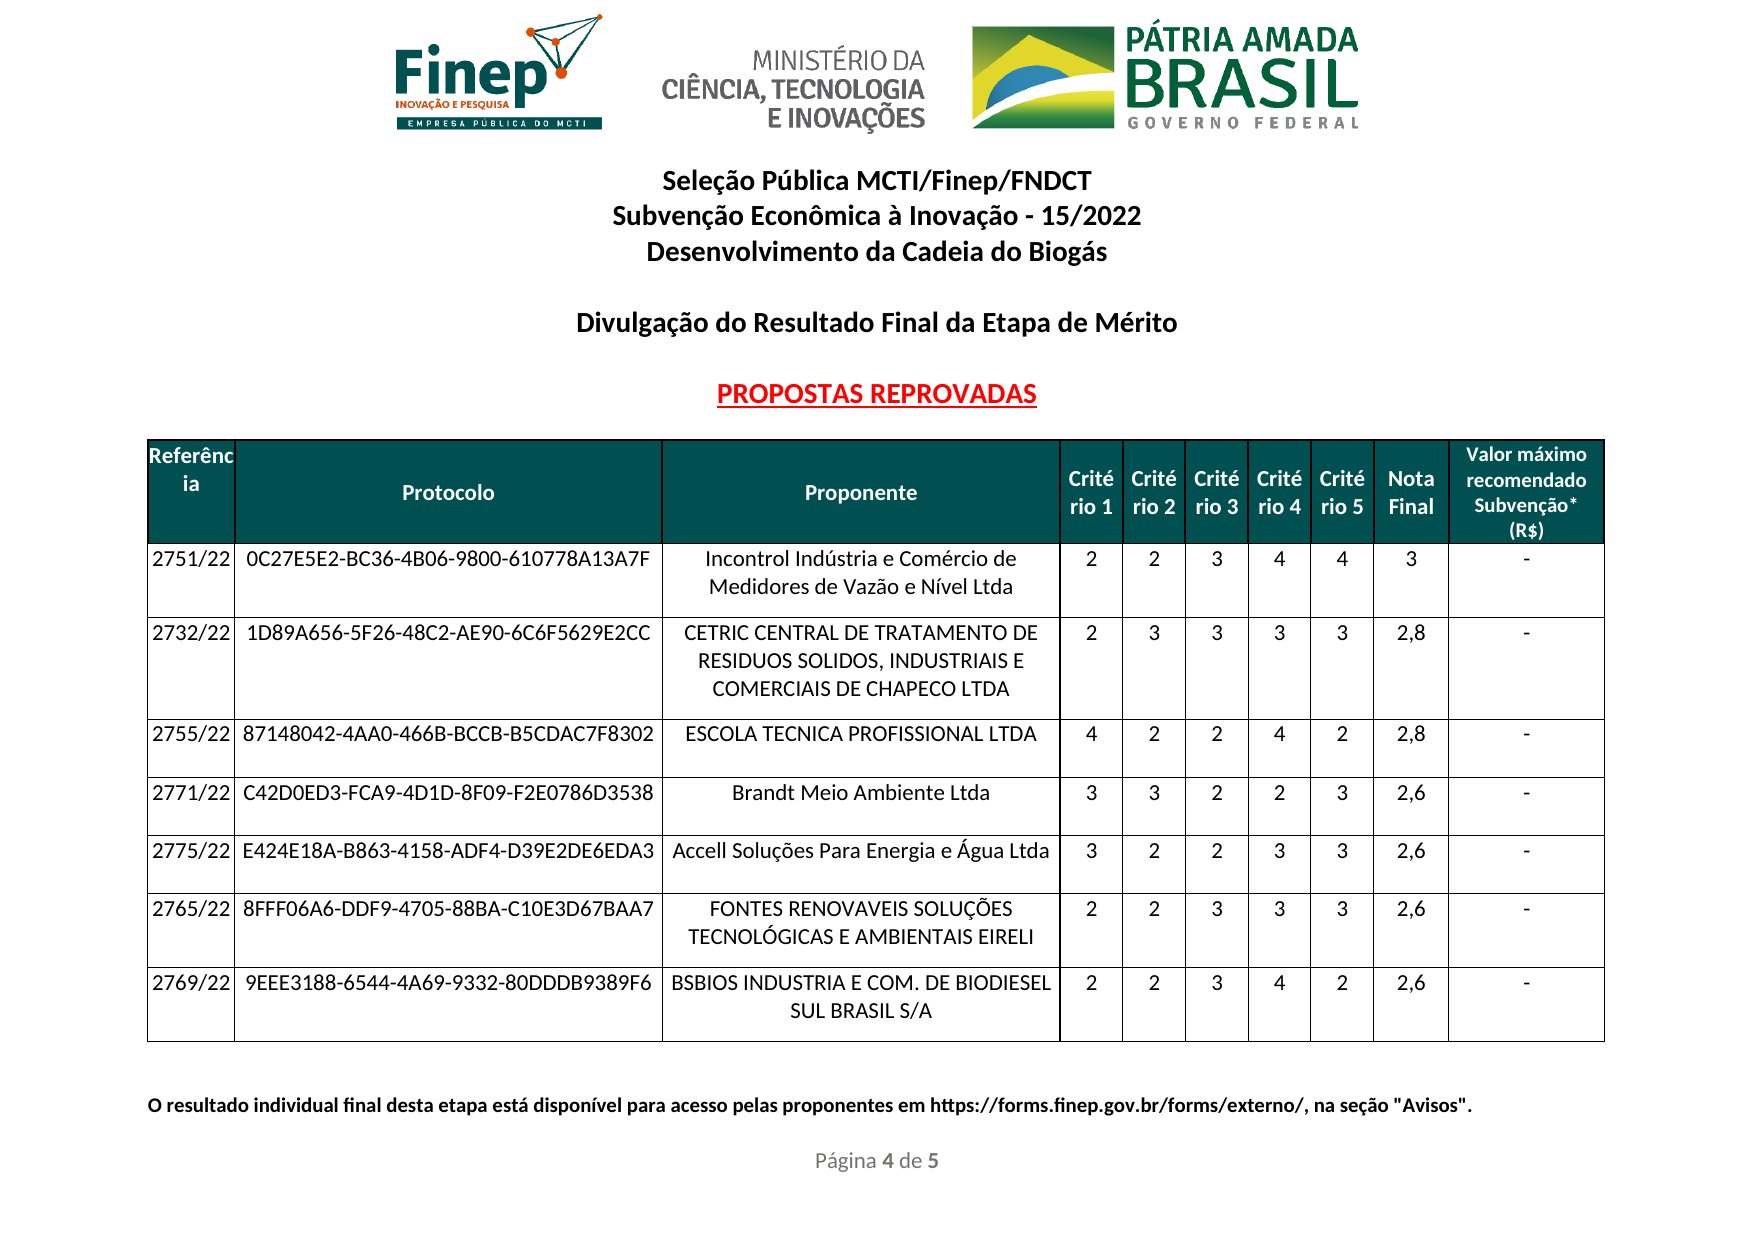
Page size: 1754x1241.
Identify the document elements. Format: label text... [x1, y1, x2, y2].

table_cell - [1449, 894, 1604, 967]
table_cell Brandt Meio Ambiente Ltda [663, 778, 1059, 835]
table_header Protocolo [236, 441, 661, 543]
table_cell 3 [1311, 894, 1373, 967]
table_cell 2 [1186, 778, 1248, 835]
table_cell 2,6 [1374, 836, 1448, 893]
table_cell CETRIC CENTRAL DE TRATAMENTO DE RESIDUOS SOLIDOS, INDUSTRIAIS E COMERCIAIS DE CHAPECO LTDA [663, 618, 1059, 718]
table_cell C42D0ED3-FCA9-4D1D-8F09-F2E0786D3538 [235, 778, 662, 835]
table_cell 2 [1061, 618, 1122, 718]
table_header Critério 4 [1249, 441, 1310, 543]
table_cell 2 [1123, 836, 1185, 893]
table_cell 2,6 [1374, 968, 1448, 1041]
table_cell 2769/22 [148, 968, 234, 1041]
table_cell 2,6 [1374, 894, 1448, 967]
table_cell 3 [1186, 894, 1248, 967]
table_cell 2751/22 [148, 544, 234, 617]
table_cell 1D89A656-5F26-48C2-AE90-6C6F5629E2CC [235, 618, 662, 718]
table_cell 3 [1374, 544, 1448, 617]
table_cell E424E18A-B863-4158-ADF4-D39E2DE6EDA3 [235, 836, 662, 893]
table_cell 3 [1311, 836, 1373, 893]
table_cell 2 [1186, 836, 1248, 893]
table_header Critério 1 [1061, 441, 1122, 543]
table_cell 3 [1186, 544, 1248, 617]
table_cell 2 [1123, 720, 1185, 777]
table_cell 2 [1186, 720, 1248, 777]
table_header Critério 5 [1312, 441, 1373, 543]
table_cell 3 [1186, 618, 1248, 718]
table_cell 2 [1061, 544, 1122, 617]
table_cell 3 [1061, 836, 1122, 893]
table_cell - [1449, 778, 1604, 835]
table_cell Incontrol Indústria e Comércio de Medidores de Vazão e Nível Ltda [663, 544, 1059, 617]
table_cell 2 [1123, 544, 1185, 617]
table_cell 4 [1249, 968, 1310, 1041]
table_cell 3 [1249, 618, 1310, 718]
table_cell 4 [1249, 544, 1310, 617]
table_cell - [1449, 544, 1604, 617]
table_cell 2 [1061, 968, 1122, 1041]
table_cell 3 [1249, 836, 1310, 893]
table_cell - [1449, 968, 1604, 1041]
table_header Proponente [663, 441, 1059, 543]
table_cell 9EEE3188-6544-4A69-9332-80DDDB9389F6 [235, 968, 662, 1041]
table_cell - [1449, 618, 1604, 718]
table_cell 2,6 [1374, 778, 1448, 835]
table_cell 2775/22 [148, 836, 234, 893]
table_cell 87148042-4AA0-466B-BCCB-B5CDAC7F8302 [235, 720, 662, 777]
table_cell 2771/22 [148, 778, 234, 835]
table_cell 2 [1311, 720, 1373, 777]
table_cell 2732/22 [148, 618, 234, 718]
table_cell 3 [1123, 618, 1185, 718]
table_cell 2,8 [1374, 618, 1448, 718]
table_header Valor máximo recomendado Subvenção* (R$) [1450, 441, 1603, 543]
table_cell FONTES RENOVAVEIS SOLUÇÕES TECNOLÓGICAS E AMBIENTAIS EIRELI [663, 894, 1059, 967]
table_cell 2755/22 [148, 720, 234, 777]
table_cell 2 [1061, 894, 1122, 967]
table_cell 8FFF06A6-DDF9-4705-88BA-C10E3D67BAA7 [235, 894, 662, 967]
table_cell 3 [1249, 894, 1310, 967]
table_cell 2,8 [1374, 720, 1448, 777]
table_cell 3 [1311, 618, 1373, 718]
table_cell 4 [1249, 720, 1310, 777]
table_header Critério 3 [1186, 441, 1247, 543]
table_cell 2 [1123, 968, 1185, 1041]
table_header Nota Final [1375, 441, 1448, 543]
table_cell Accell Soluções Para Energia e Água Ltda [663, 836, 1059, 893]
table_cell 3 [1186, 968, 1248, 1041]
table_cell 4 [1311, 544, 1373, 617]
table_header Critério 2 [1124, 441, 1184, 543]
table_cell 3 [1311, 778, 1373, 835]
table_cell ESCOLA TECNICA PROFISSIONAL LTDA [663, 720, 1059, 777]
table_cell 2 [1249, 778, 1310, 835]
table_cell 0C27E5E2-BC36-4B06-9800-610778A13A7F [235, 544, 662, 617]
table_cell 4 [1061, 720, 1122, 777]
table_cell - [1449, 836, 1604, 893]
table_header Referência [149, 441, 234, 543]
table_cell 2 [1123, 894, 1185, 967]
table_cell 3 [1123, 778, 1185, 835]
table_cell 2 [1311, 968, 1373, 1041]
table_cell BSBIOS INDUSTRIA E COM. DE BIODIESEL SUL BRASIL S/A [663, 968, 1059, 1041]
table_cell 2765/22 [148, 894, 234, 967]
table_cell - [1449, 720, 1604, 777]
table_cell 3 [1061, 778, 1122, 835]
